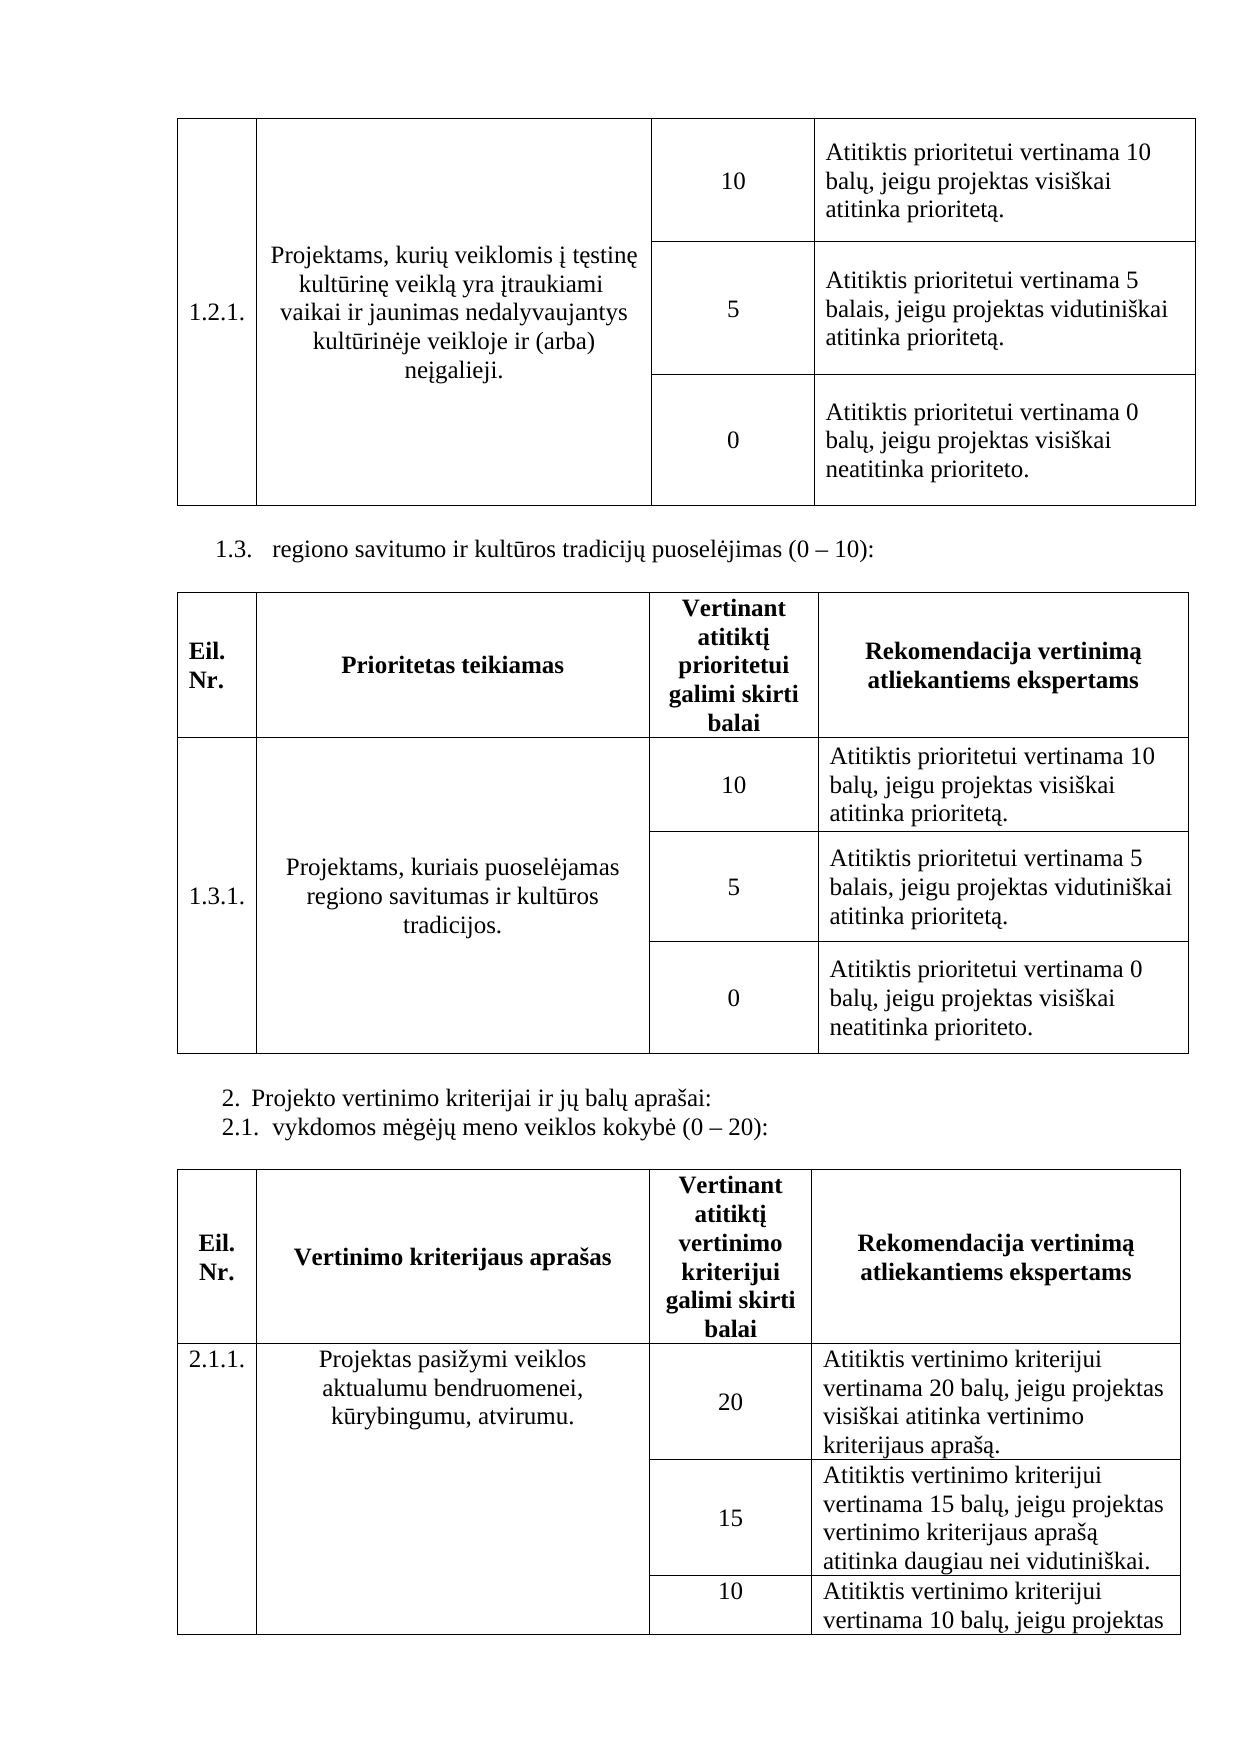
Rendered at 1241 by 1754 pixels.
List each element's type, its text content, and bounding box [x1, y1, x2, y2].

table_cell Atitiktis prioritetui vertinama 10 balų, jeigu projektas visiškai atitinka prioritetą. [815, 119, 1195, 241]
table_header Vertinimo kriterijaus aprašas [257, 1170, 649, 1343]
table_header Eil. Nr. [178, 593, 256, 737]
table_cell Atitiktis prioritetui vertinama 5 balais, jeigu projektas vidutiniškai atitinka prioritetą. [815, 242, 1195, 374]
table_header Vertinant atitiktį prioritetui galimi skirti balai [650, 593, 818, 737]
table_cell Atitiktis vertinimo kriterijui vertinama 15 balų, jeigu projektas vertinimo kriterijaus aprašą atitinka daugiau nei vidutiniškai. [812, 1460, 1180, 1575]
table_cell 20 [650, 1344, 811, 1459]
table_header Eil. Nr. [178, 1170, 256, 1343]
table_cell 10 [650, 738, 818, 831]
table_cell 10 [650, 1576, 811, 1633]
table_cell Projektams, kurių veiklomis į tęstinę kultūrinę veiklą yra įtraukiami vaikai ir jaunimas nedalyvaujantys kultūrinėje veikloje ir (arba) neįgalieji. [257, 119, 651, 504]
text 1.3. regiono savitumo ir kultūros tradicijų puoselėjimas (0 – 10): [162, 534, 1181, 563]
table_cell 2.1.1. [178, 1344, 256, 1633]
table_cell 15 [650, 1460, 811, 1575]
text 2. Projekto vertinimo kriterijai ir jų balų aprašai: [215, 1083, 1181, 1112]
table_header Rekomendacija vertinimą atliekantiems ekspertams [812, 1170, 1180, 1343]
table_cell Atitiktis prioritetui vertinama 10 balų, jeigu projektas visiškai atitinka prioritetą. [819, 738, 1188, 831]
table_cell Atitiktis prioritetui vertinama 0 balų, jeigu projektas visiškai neatitinka prioriteto. [815, 375, 1195, 504]
table_header Prioritetas teikiamas [257, 593, 649, 737]
table_cell 5 [650, 832, 818, 941]
table_cell 0 [650, 942, 818, 1053]
table_cell 1.2.1. [178, 119, 256, 504]
table_cell Atitiktis prioritetui vertinama 5 balais, jeigu projektas vidutiniškai atitinka prioritetą. [819, 832, 1188, 941]
text 2.1. vykdomos mėgėjų meno veiklos kokybė (0 – 20): [162, 1112, 1181, 1141]
table_cell Atitiktis vertinimo kriterijui vertinama 10 balų, jeigu projektas [812, 1576, 1180, 1633]
table_header Rekomendacija vertinimą atliekantiems ekspertams [819, 593, 1188, 737]
table_cell 1.3.1. [178, 738, 256, 1053]
table_cell 0 [652, 375, 814, 504]
table_cell Projektams, kuriais puoselėjamas regiono savitumas ir kultūros tradicijos. [257, 738, 649, 1053]
table_cell Atitiktis prioritetui vertinama 0 balų, jeigu projektas visiškai neatitinka prioriteto. [819, 942, 1188, 1053]
table_cell Atitiktis vertinimo kriterijui vertinama 20 balų, jeigu projektas visiškai atitinka vertinimo kriterijaus aprašą. [812, 1344, 1180, 1459]
table_cell 5 [652, 242, 814, 374]
table_header Vertinant atitiktį vertinimo kriterijui galimi skirti balai [650, 1170, 811, 1343]
table_cell 10 [652, 119, 814, 241]
table_cell Projektas pasižymi veiklos aktualumu bendruomenei, kūrybingumu, atvirumu. [257, 1344, 649, 1633]
